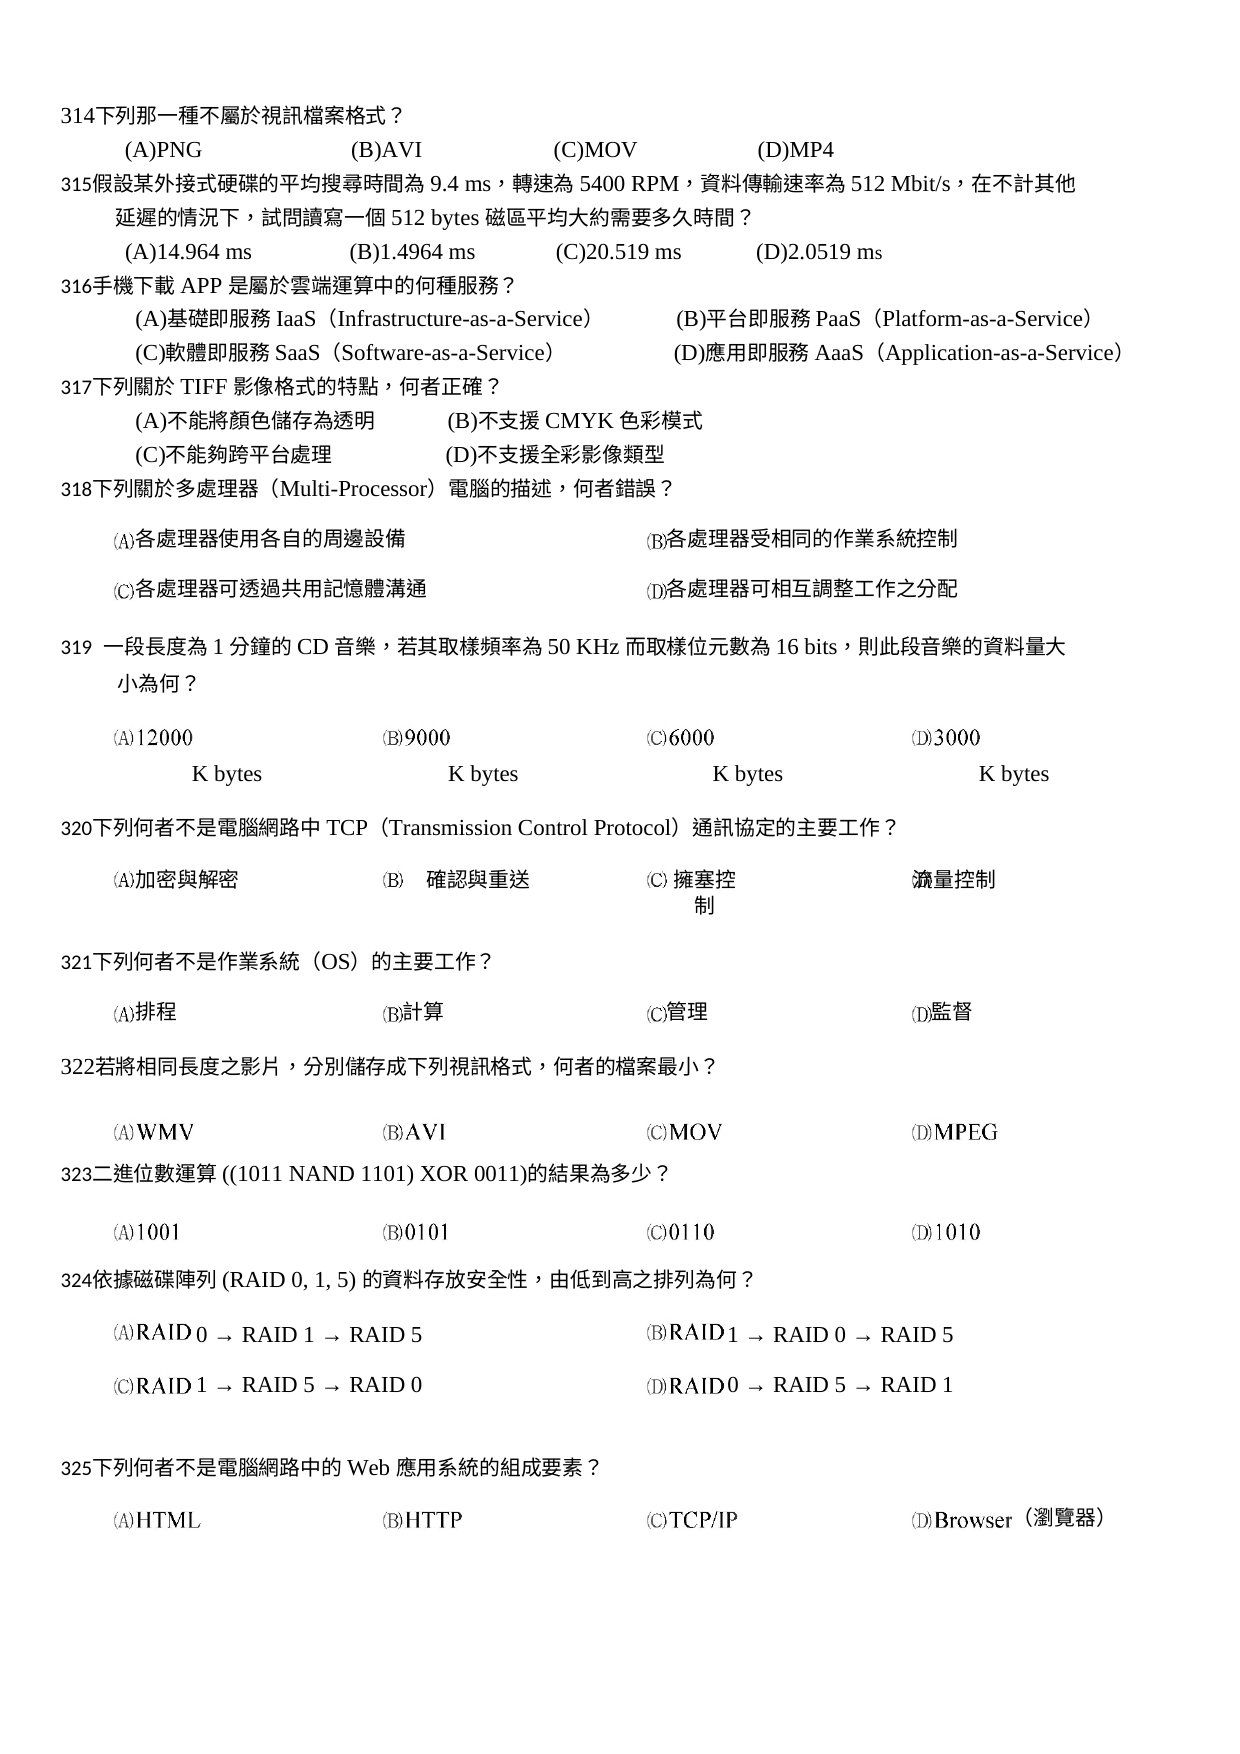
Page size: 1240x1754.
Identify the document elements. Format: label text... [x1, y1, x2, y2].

picture [112, 1372, 211, 1399]
list 手機下載 APP 是屬於雲端運算中的何種服務？ (A)基礎即服務 IaaS（Infrastructure-as-a-Service） (B)平台即服務 PaaS（Platform-as-a-Service） (C)軟體即服務 SaaS（Software-as-a-Service） (D)應用即服務 AaaS（Application-as-a-Service） [60, 266, 1178, 367]
text 1 → RAID 5 → RAID 0 0 → RAID 5 → RAID 1 [196, 1370, 1178, 1398]
picture [112, 1318, 211, 1345]
picture [911, 1118, 1015, 1145]
list 下列何者不是電腦網路中的 Web 應用系統的組成要素？ [60, 1448, 1178, 1482]
list 下列何者不是電腦網路中 TCP（Transmission Control Protocol）通訊協定的主要工作？ [60, 808, 970, 842]
text 確認與重送 [426, 867, 594, 893]
picture [112, 724, 206, 750]
picture [645, 1218, 728, 1245]
text 擁塞控制 [669, 867, 739, 919]
list 假設某外接式硬碟的平均搜尋時間為 9.4 ms，轉速為 5400 RPM，資料傳輸速率為 512 Mbit/s，在不計其他 [60, 164, 1178, 198]
picture [645, 1372, 744, 1399]
text 排程 計算 管理 監督 [135, 998, 1178, 1025]
picture [381, 1218, 464, 1245]
picture [112, 1000, 159, 1027]
text 流量控制 [912, 867, 1178, 893]
picture [381, 866, 428, 892]
picture [645, 1318, 744, 1345]
text K bytes K bytes K bytes [192, 761, 970, 786]
picture [911, 1218, 994, 1245]
list 下列關於多處理器（Multi-Processor）電腦的描述，何者錯誤？ [60, 469, 1178, 503]
text 0 → RAID 1 → RAID 5 1 → RAID 0 → RAID 5 [196, 1320, 1178, 1348]
picture [381, 1118, 462, 1145]
picture [645, 1000, 692, 1027]
text 加密與解密 [135, 867, 351, 893]
text K bytes [979, 761, 1178, 786]
picture [645, 724, 728, 750]
picture [112, 866, 159, 892]
picture [112, 1218, 195, 1245]
picture [112, 527, 159, 554]
picture [911, 1000, 957, 1027]
list 若將相同長度之影片，分別儲存成下列視訊格式，何者的檔案最小？ [60, 1047, 1178, 1081]
text 延遲的情況下，試問讀寫一個 512 bytes 磁區平均大約需要多久時間？ (A)14.964 ms (B)1.4964 ms (C)20.519 ms (D)2.0519 ms [56, 198, 1178, 266]
list 二進位數運算 ((1011 NAND 1101) XOR 0011)的結果為多少？ [60, 1154, 1178, 1188]
picture [112, 577, 159, 604]
text 小為何？ [60, 662, 1178, 699]
text （瀏覽器） [1012, 1505, 1178, 1531]
picture [645, 527, 692, 554]
picture [645, 866, 692, 892]
picture [381, 724, 464, 750]
text 各處理器使用各自的周邊設備 各處理器受相同的作業系統控制 [135, 524, 1178, 552]
text 各處理器可透過共用記憶體溝通 各處理器可相互調整工作之分配 [135, 574, 1178, 602]
list 下列那一種不屬於視訊檔案格式？ [60, 97, 1178, 131]
picture [112, 1506, 218, 1533]
picture [381, 1506, 478, 1533]
picture [911, 724, 994, 750]
picture [911, 1506, 1025, 1533]
picture [645, 1506, 751, 1533]
list 下列何者不是作業系統（OS）的主要工作？ [60, 942, 1178, 976]
list 一段長度為 1 分鐘的 CD 音樂，若其取樣頻率為 50 KHz 而取樣位元數為 16 bits，則此段音樂的資料量大 [60, 628, 1178, 662]
picture [381, 1000, 428, 1027]
picture [645, 577, 692, 604]
text (A)PNG (B)AVI (C)MOV (D)MP4 [56, 131, 1178, 164]
picture [911, 866, 957, 892]
picture [112, 1118, 215, 1145]
list 下列關於 TIFF 影像格式的特點，何者正確？ (A)不能將顏色儲存為透明 (B)不支援 CMYK 色彩模式 (C)不能夠跨平台處理 (D)不支援全彩影像類型 [60, 367, 1178, 469]
picture [645, 1118, 742, 1145]
list 依據磁碟陣列 (RAID 0, 1, 5) 的資料存放安全性，由低到高之排列為何？ [60, 1260, 1178, 1294]
